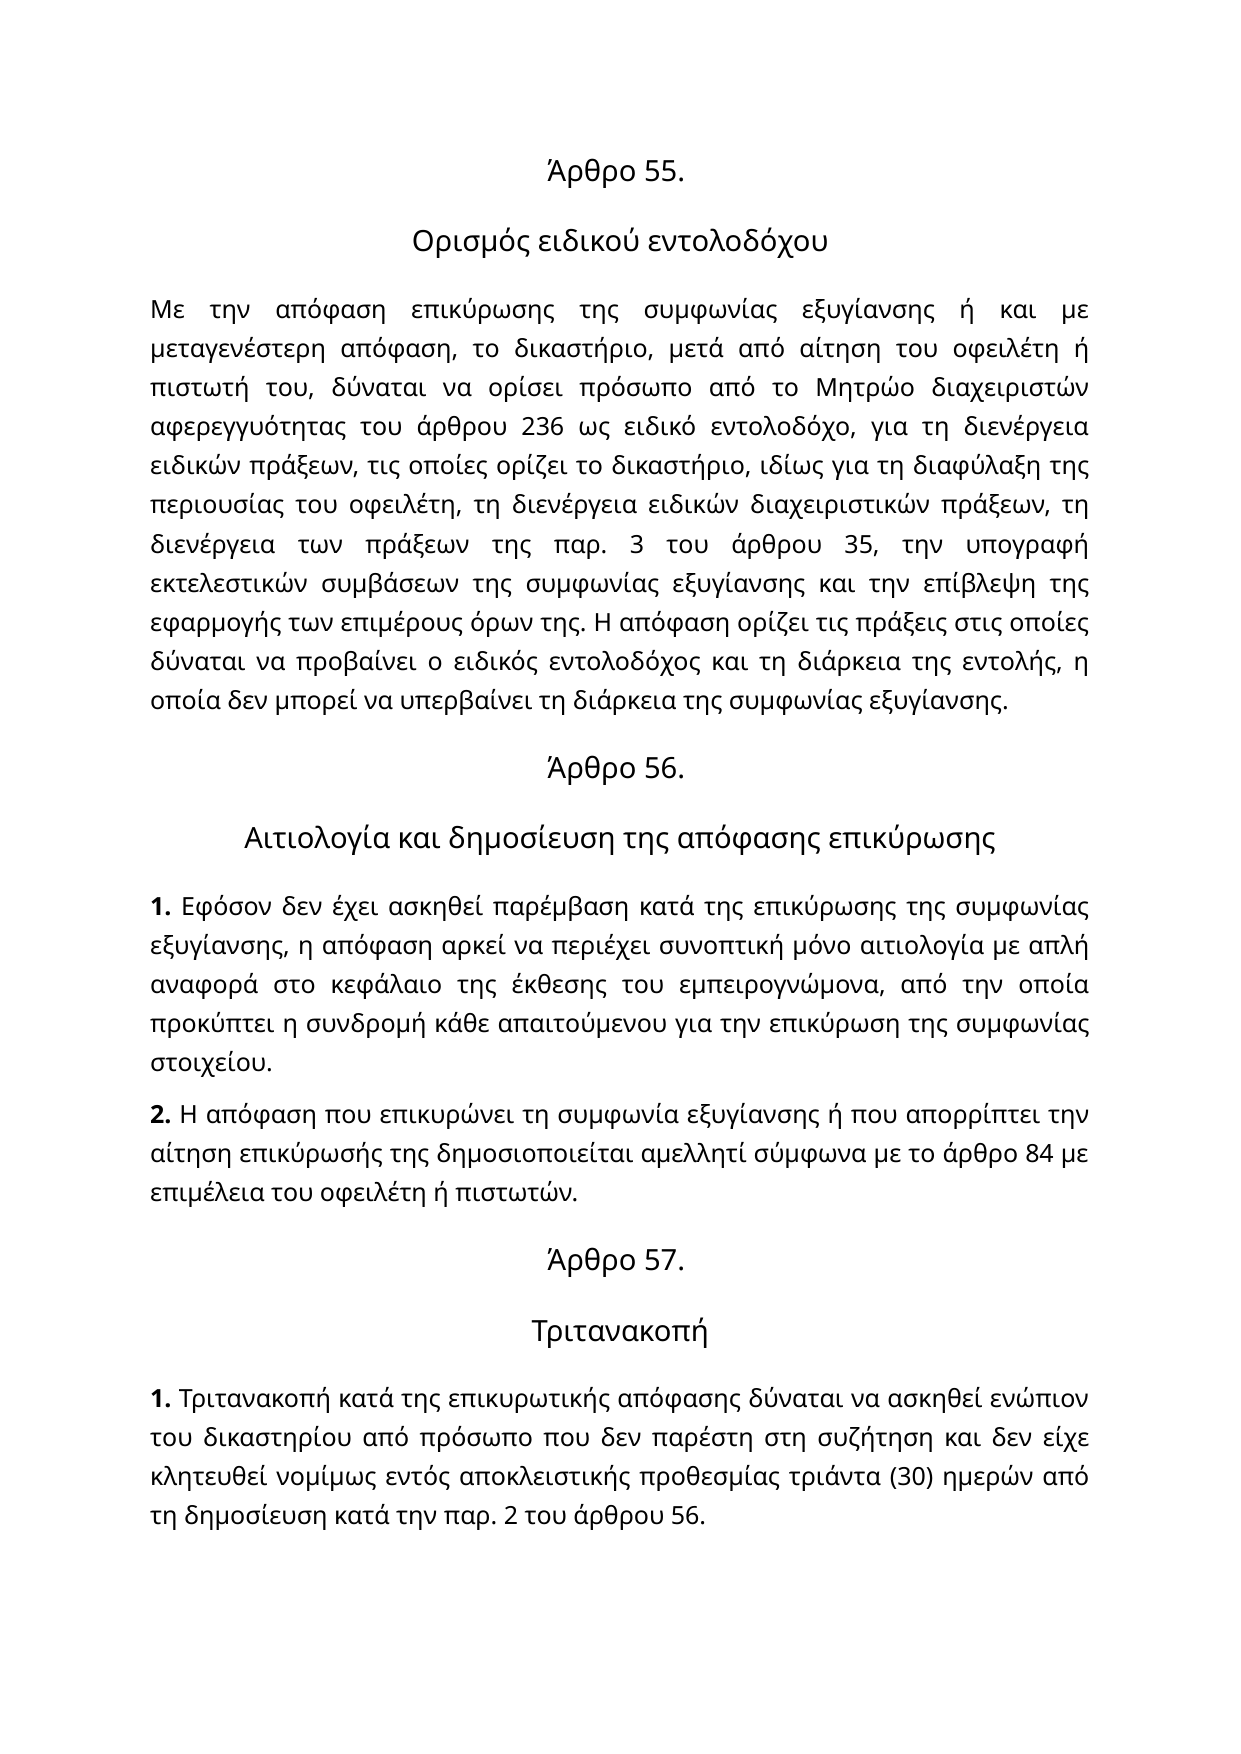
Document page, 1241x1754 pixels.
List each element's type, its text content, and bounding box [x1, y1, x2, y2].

subtitle Άρθρο 57. [150, 1239, 1090, 1279]
subtitle Άρθρο 55. [150, 150, 1090, 190]
subtitle Αιτιολογία και δημοσίευση της απόφασης επικύρωσης [150, 818, 1090, 857]
text 1. Εφόσον δεν έχει ασκηθεί παρέμβαση κατά της επικύρωσης της συμφωνίας εξυγίανσης, η απόφαση αρκεί να περιέχει συνοπτική μόνο αιτιολογία με απλή αναφορά στο κεφάλαιο της έκθεσης του εμπειρογνώμονα, από την οποία προκύπτει η συνδρομή κάθε απαιτούμενου για την επικύρωση της συμφωνίας στοιχείου. [150, 888, 1090, 1079]
subtitle Άρθρο 56. [150, 747, 1090, 787]
subtitle Ορισμός ειδικού εντολοδόχου [150, 221, 1090, 260]
text Με την απόφαση επικύρωσης της συμφωνίας εξυγίανσης ή και με μεταγενέστερη απόφαση, το δικαστήριο, μετά από αίτηση του οφειλέτη ή πιστωτή του, δύναται να ορίσει πρόσωπο από το Μητρώο διαχειριστών αφερεγγυότητας του άρθρου 236 ως ειδικό εντολοδόχο, για τη διενέργεια ειδικών πράξεων, τις οποίες ορίζει το δικαστήριο, ιδίως για τη διαφύλαξη της περιουσίας του οφειλέτη, τη διενέργεια ειδικών διαχειριστικών πράξεων, τη διενέργεια των πράξεων της παρ. 3 του άρθρου 35, την υπογραφή εκτελεστικών συμβάσεων της συμφωνίας εξυγίανσης και την επίβλεψη της εφαρμογής των επιμέρους όρων της. Η απόφαση ορίζει τις πράξεις στις οποίες δύναται να προβαίνει ο ειδικός εντολοδόχος και τη διάρκεια της εντολής, η οποία δεν μπορεί να υπερβαίνει τη διάρκεια της συμφωνίας εξυγίανσης. [150, 291, 1090, 717]
text 2. Η απόφαση που επικυρώνει τη συμφωνία εξυγίανσης ή που απορρίπτει την αίτηση επικύρωσής της δημοσιοποιείται αμελλητί σύμφωνα με το άρθρο 84 με επιμέλεια του οφειλέτη ή πιστωτών. [150, 1097, 1090, 1209]
text 1. Τριτανακοπή κατά της επικυρωτικής απόφασης δύναται να ασκηθεί ενώπιον του δικαστηρίου από πρόσωπο που δεν παρέστη στη συζήτηση και δεν είχε κλητευθεί νομίμως εντός αποκλειστικής προθεσμίας τριάντα (30) ημερών από τη δημοσίευση κατά την παρ. 2 του άρθρου 56. [150, 1380, 1090, 1532]
subtitle Τριτανακοπή [150, 1310, 1090, 1349]
